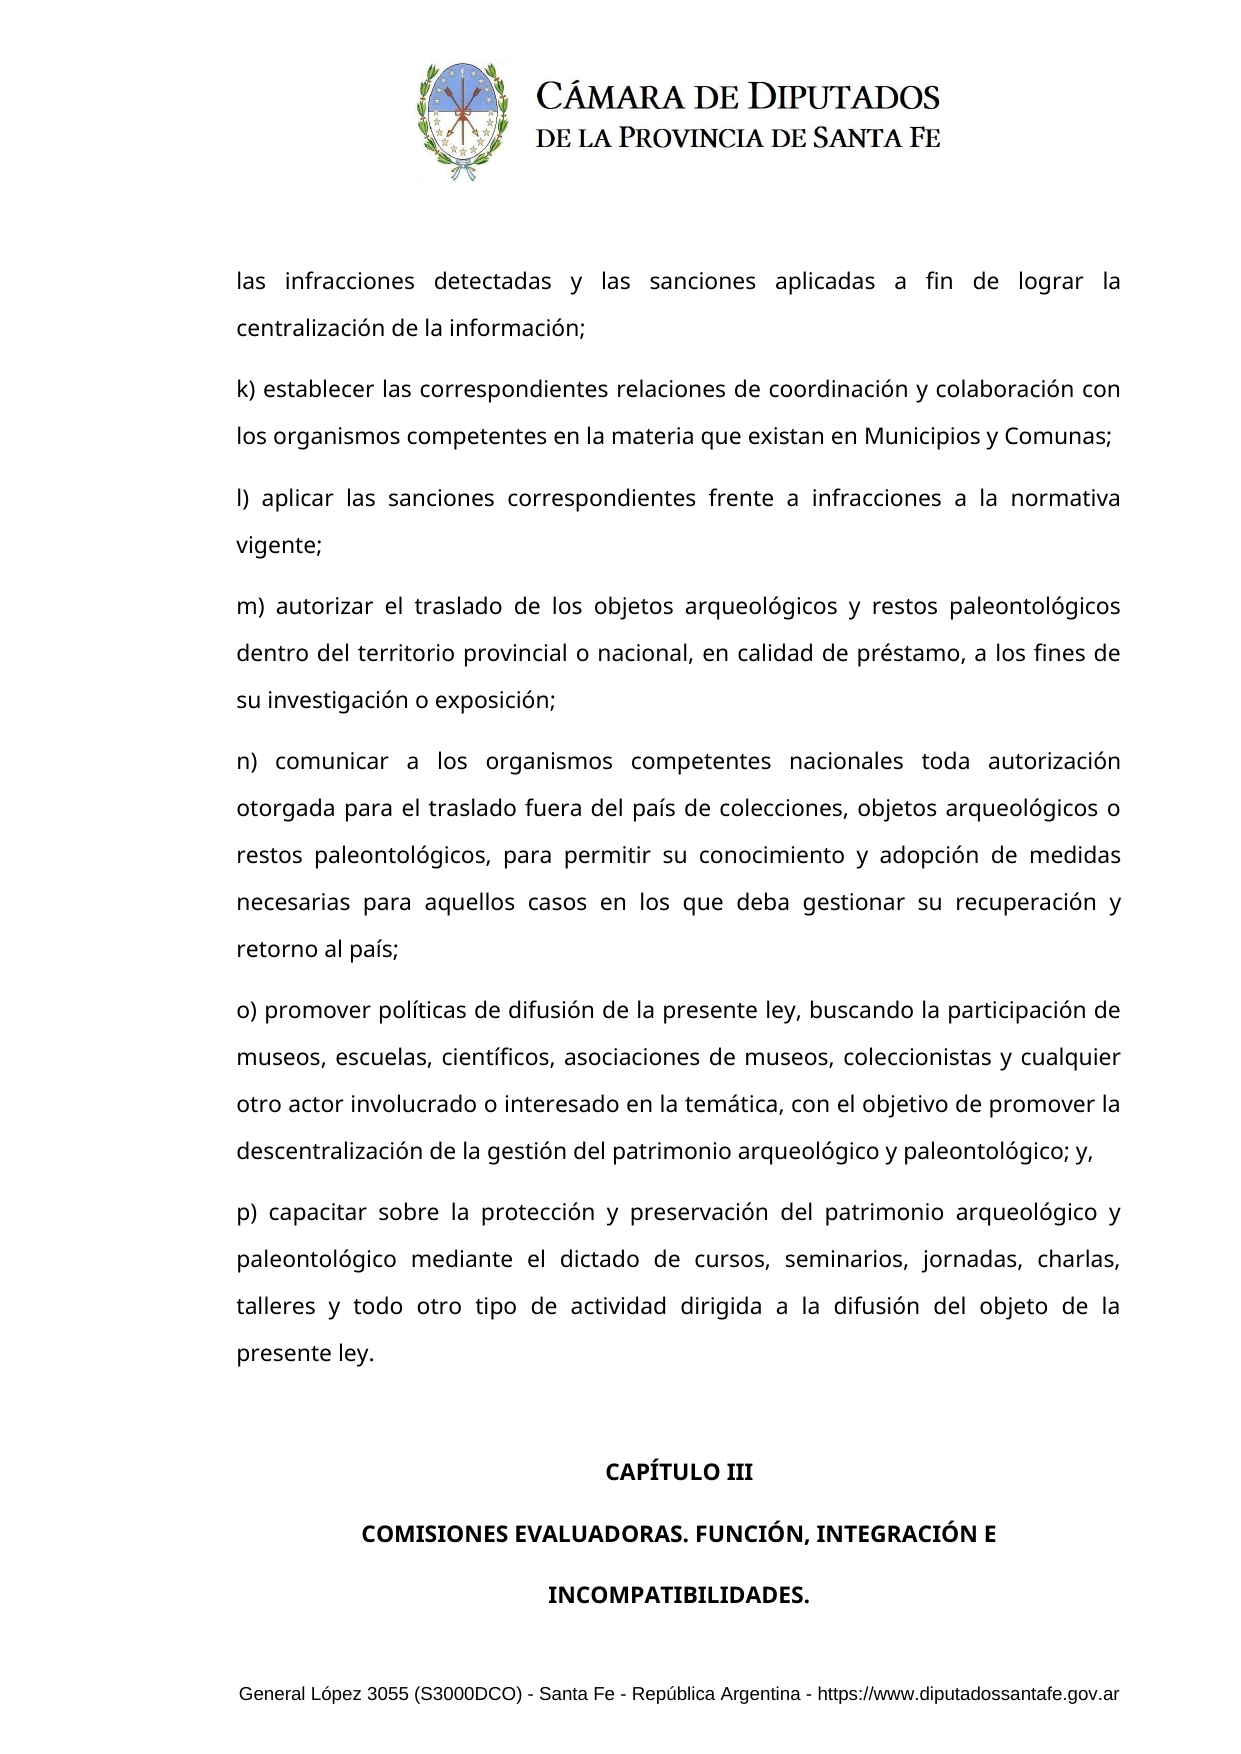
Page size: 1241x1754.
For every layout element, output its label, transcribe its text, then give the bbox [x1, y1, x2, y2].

text las infracciones detectadas y las sanciones aplicadas a fin de lograr la centralización de la información; [236, 265, 1122, 343]
text o) promover políticas de difusión de la presente ley, buscando la participación de museos, escuelas, científicos, asociaciones de museos, coleccionistas y cualquier otro actor involucrado o interesado en la temática, con el objetivo de promover la descentralización de la gestión del patrimonio arqueológico y paleontológico; y, [236, 994, 1122, 1166]
text m) autorizar el traslado de los objetos arqueológicos y restos paleontológicos dentro del territorio provincial o nacional, en calidad de préstamo, a los fines de su investigación o exposición; [236, 590, 1122, 715]
text CAPÍTULO III [236, 1456, 1122, 1487]
text k) establecer las correspondientes relaciones de coordinación y colaboración con los organismos competentes en la materia que existan en Municipios y Comunas; [236, 373, 1122, 451]
text p) capacitar sobre la protección y preservación del patrimonio arqueológico y paleontológico mediante el dictado de cursos, seminarios, jornadas, charlas, talleres y todo otro tipo de actividad dirigida a la difusión del objeto de la presente ley. [236, 1196, 1122, 1368]
picture [413, 59, 945, 183]
text n) comunicar a los organismos competentes nacionales toda autorización otorgada para el traslado fuera del país de colecciones, objetos arqueológicos o restos paleontológicos, para permitir su conocimiento y adopción de medidas necesarias para aquellos casos en los que deba gestionar su recuperación y retorno al país; [236, 745, 1122, 964]
text COMISIONES EVALUADORAS. FUNCIÓN, INTEGRACIÓN E [236, 1517, 1122, 1549]
text INCOMPATIBILIDADES. [236, 1579, 1122, 1610]
text l) aplicar las sanciones correspondientes frente a infracciones a la normativa vigente; [236, 482, 1122, 560]
